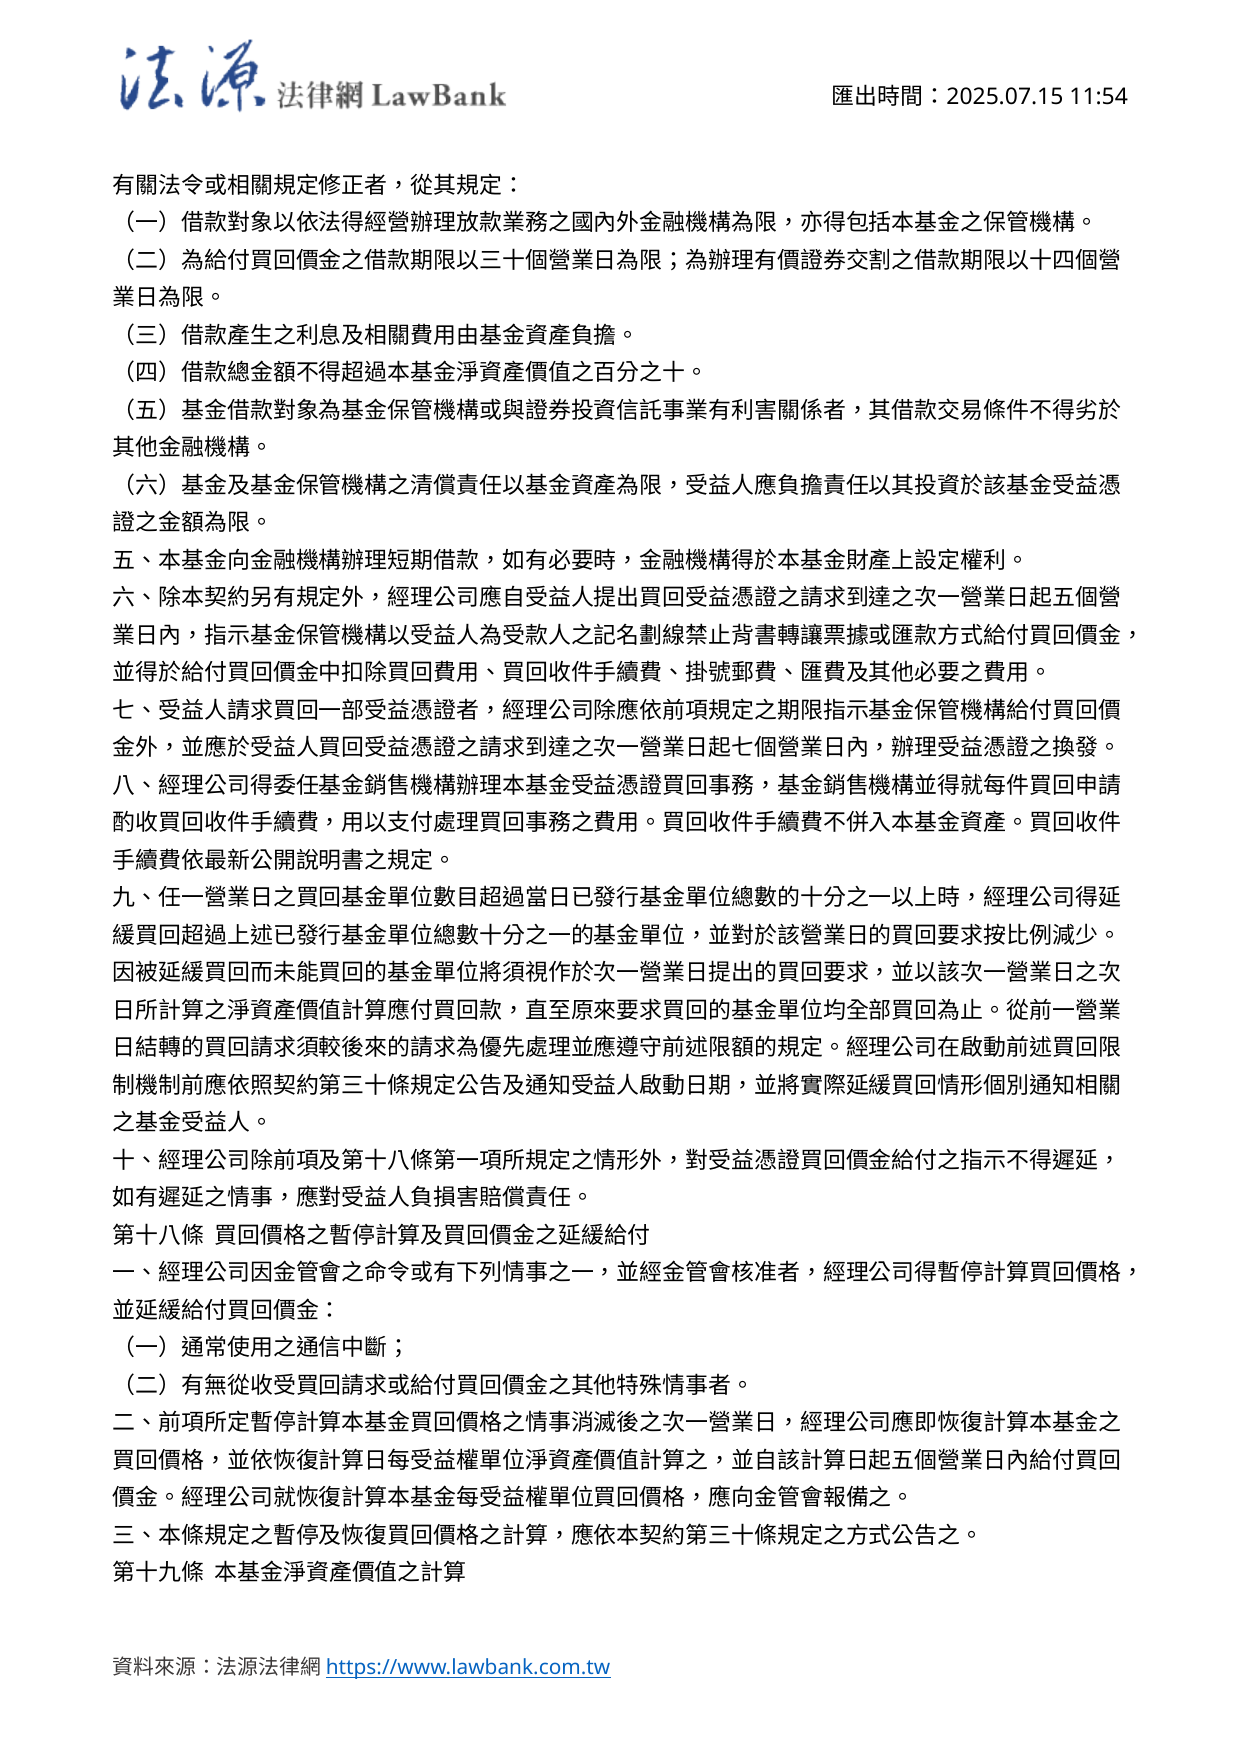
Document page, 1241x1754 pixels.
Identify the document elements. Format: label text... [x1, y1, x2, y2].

text 六、除本契約另有規定外，經理公司應自受益人提出買回受益憑證之請求到達之次一營業日起五個營業日內，指示基金保管機構以受益人為受款人之記名劃線禁止背書轉讓票據或匯款方式給付買回價金，並得於給付買回價金中扣除買回費用、買回收件手續費、掛號郵費、匯費及其他必要之費用。 [112, 577, 1128, 689]
text 第十八條 買回價格之暫停計算及買回價金之延緩給付 [112, 1214, 1128, 1252]
text 十、經理公司除前項及第十八條第一項所規定之情形外，對受益憑證買回價金給付之指示不得遲延，如有遲延之情事，應對受益人負損害賠償責任。 [112, 1139, 1128, 1214]
text 七、受益人請求買回一部受益憑證者，經理公司除應依前項規定之期限指示基金保管機構給付買回價金外，並應於受益人買回受益憑證之請求到達之次一營業日起七個營業日內，辦理受益憑證之換發。 [112, 689, 1128, 764]
picture [120, 39, 507, 116]
text （五）基金借款對象為基金保管機構或與證券投資信託事業有利害關係者，其借款交易條件不得劣於其他金融機構。 [112, 389, 1128, 464]
text （三）借款產生之利息及相關費用由基金資產負擔。 [112, 314, 1128, 352]
text 三、本條規定之暫停及恢復買回價格之計算，應依本契約第三十條規定之方式公告之。 [112, 1514, 1128, 1552]
text 五、本基金向金融機構辦理短期借款，如有必要時，金融機構得於本基金財產上設定權利。 [112, 539, 1128, 577]
text 有關法令或相關規定修正者，從其規定： [112, 164, 1128, 202]
text 九、任一營業日之買回基金單位數目超過當日已發行基金單位總數的十分之一以上時，經理公司得延緩買回超過上述已發行基金單位總數十分之一的基金單位，並對於該營業日的買回要求按比例減少。因被延緩買回而未能買回的基金單位將須視作於次一營業日提出的買回要求，並以該次一營業日之次日所計算之淨資產價值計算應付買回款，直至原來要求買回的基金單位均全部買回為止。從前一營業日結轉的買回請求須較後來的請求為優先處理並應遵守前述限額的規定。經理公司在啟動前述買回限制機制前應依照契約第三十條規定公告及通知受益人啟動日期，並將實際延緩買回情形個別通知相關之基金受益人。 [112, 877, 1128, 1139]
text （四）借款總金額不得超過本基金淨資產價值之百分之十。 [112, 352, 1128, 389]
text 第十九條 本基金淨資產價值之計算 [112, 1552, 1128, 1589]
text （六）基金及基金保管機構之清償責任以基金資產為限，受益人應負擔責任以其投資於該基金受益憑證之金額為限。 [112, 464, 1128, 539]
text 一、經理公司因金管會之命令或有下列情事之一，並經金管會核准者，經理公司得暫停計算買回價格，並延緩給付買回價金： [112, 1252, 1128, 1327]
text 八、經理公司得委任基金銷售機構辦理本基金受益憑證買回事務，基金銷售機構並得就每件買回申請酌收買回收件手續費，用以支付處理買回事務之費用。買回收件手續費不併入本基金資產。買回收件手續費依最新公開說明書之規定。 [112, 764, 1128, 877]
text （一）通常使用之通信中斷； [112, 1327, 1128, 1364]
text （二）有無從收受買回請求或給付買回價金之其他特殊情事者。 [112, 1364, 1128, 1402]
text （一）借款對象以依法得經營辦理放款業務之國內外金融機構為限，亦得包括本基金之保管機構。 [112, 202, 1128, 239]
text 二、前項所定暫停計算本基金買回價格之情事消滅後之次一營業日，經理公司應即恢復計算本基金之買回價格，並依恢復計算日每受益權單位淨資產價值計算之，並自該計算日起五個營業日內給付買回價金。經理公司就恢復計算本基金每受益權單位買回價格，應向金管會報備之。 [112, 1402, 1128, 1514]
text （二）為給付買回價金之借款期限以三十個營業日為限；為辦理有價證券交割之借款期限以十四個營業日為限。 [112, 239, 1128, 314]
